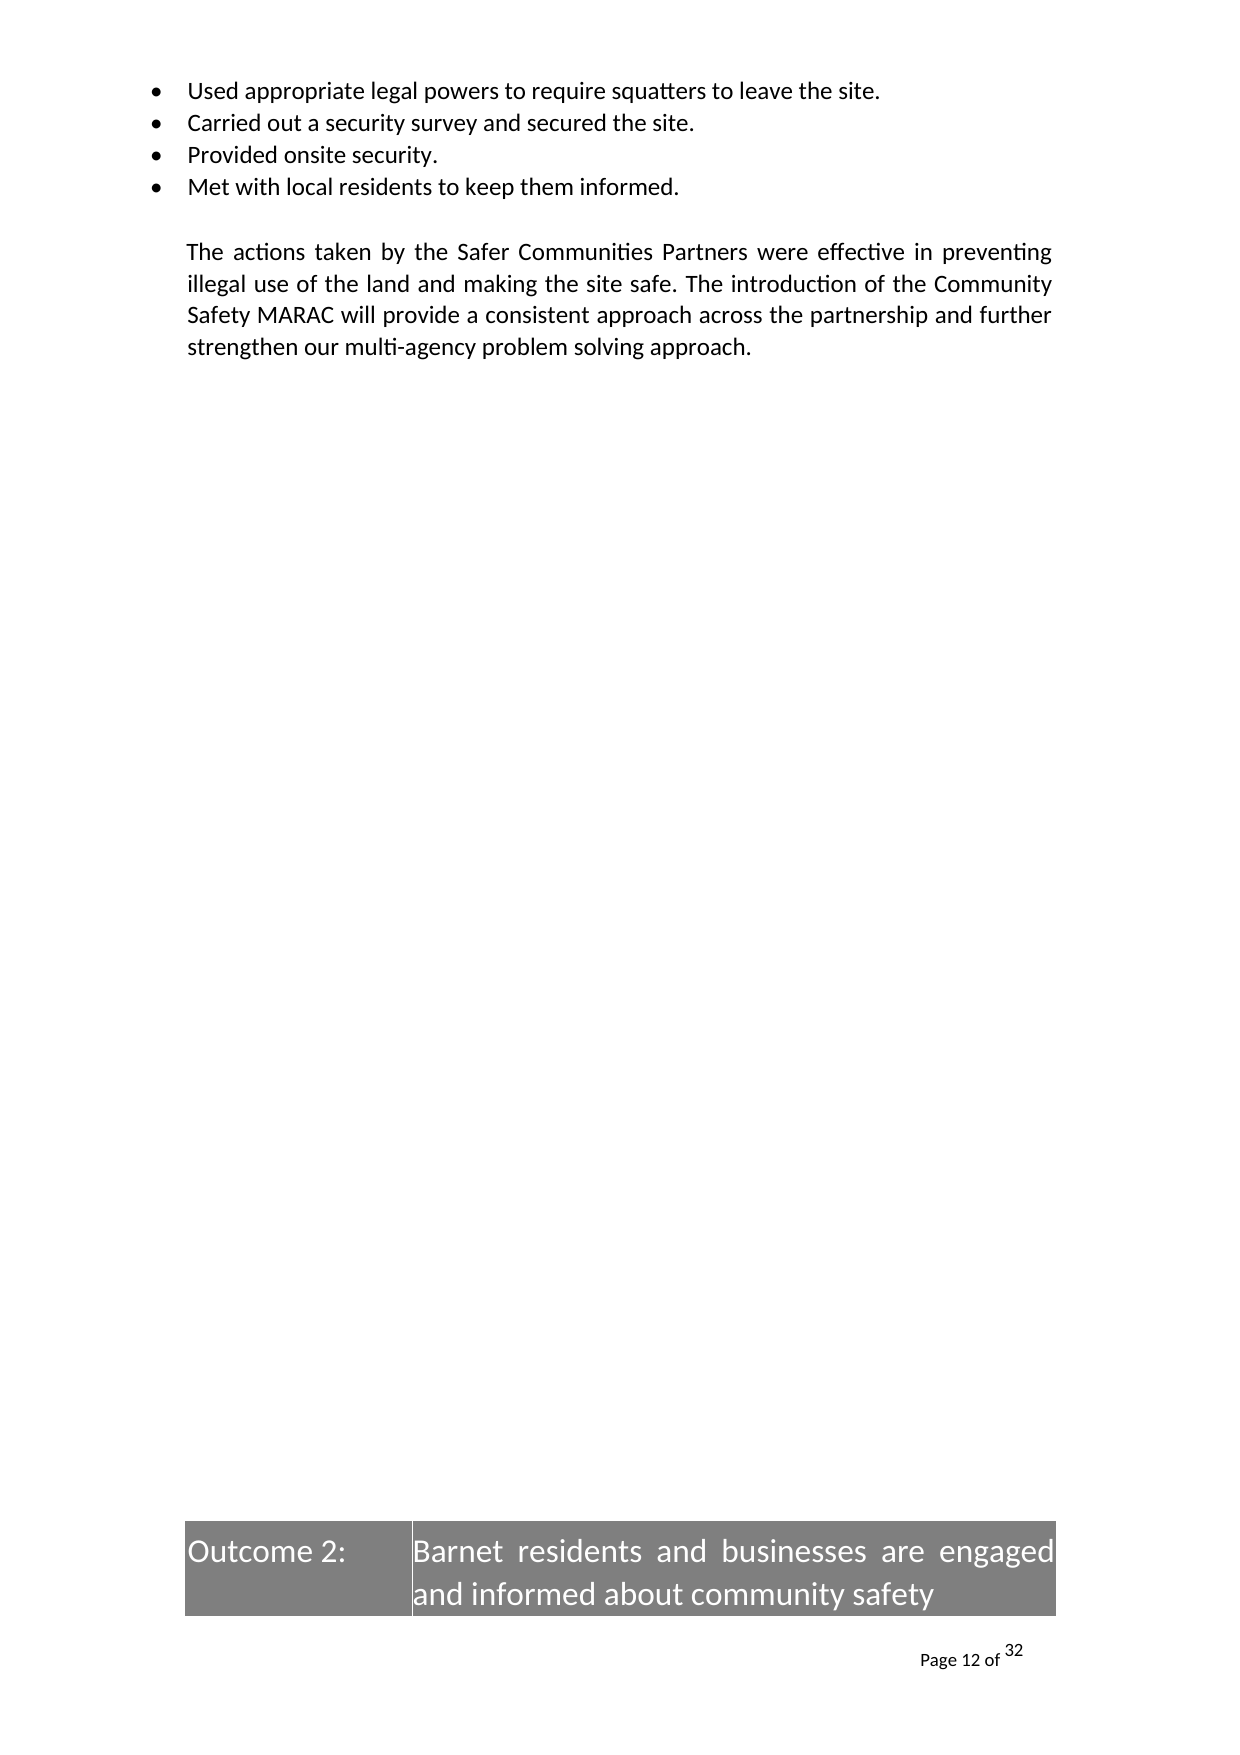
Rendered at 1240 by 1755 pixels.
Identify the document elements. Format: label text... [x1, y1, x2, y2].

table_header Barnet residents and businesses are engaged and informed about community safety [413, 1521, 1056, 1616]
list Met with local residents to keep them informed. [150, 172, 1053, 202]
list Carried out a security survey and secured the site. [150, 107, 1053, 138]
list Used appropriate legal powers to require squatters to leave the site. [150, 75, 1053, 106]
table_header Outcome 2: [185, 1521, 412, 1616]
text The actions taken by the Safer Communities Partners were effective in preventing illegal use of the land and making the site safe. The introduction of the Community Safety MARAC will provide a consistent approach across the partnership and further strengthen our multi-agency problem solving approach. [186, 236, 1053, 362]
list Provided onsite security. [150, 139, 1053, 170]
